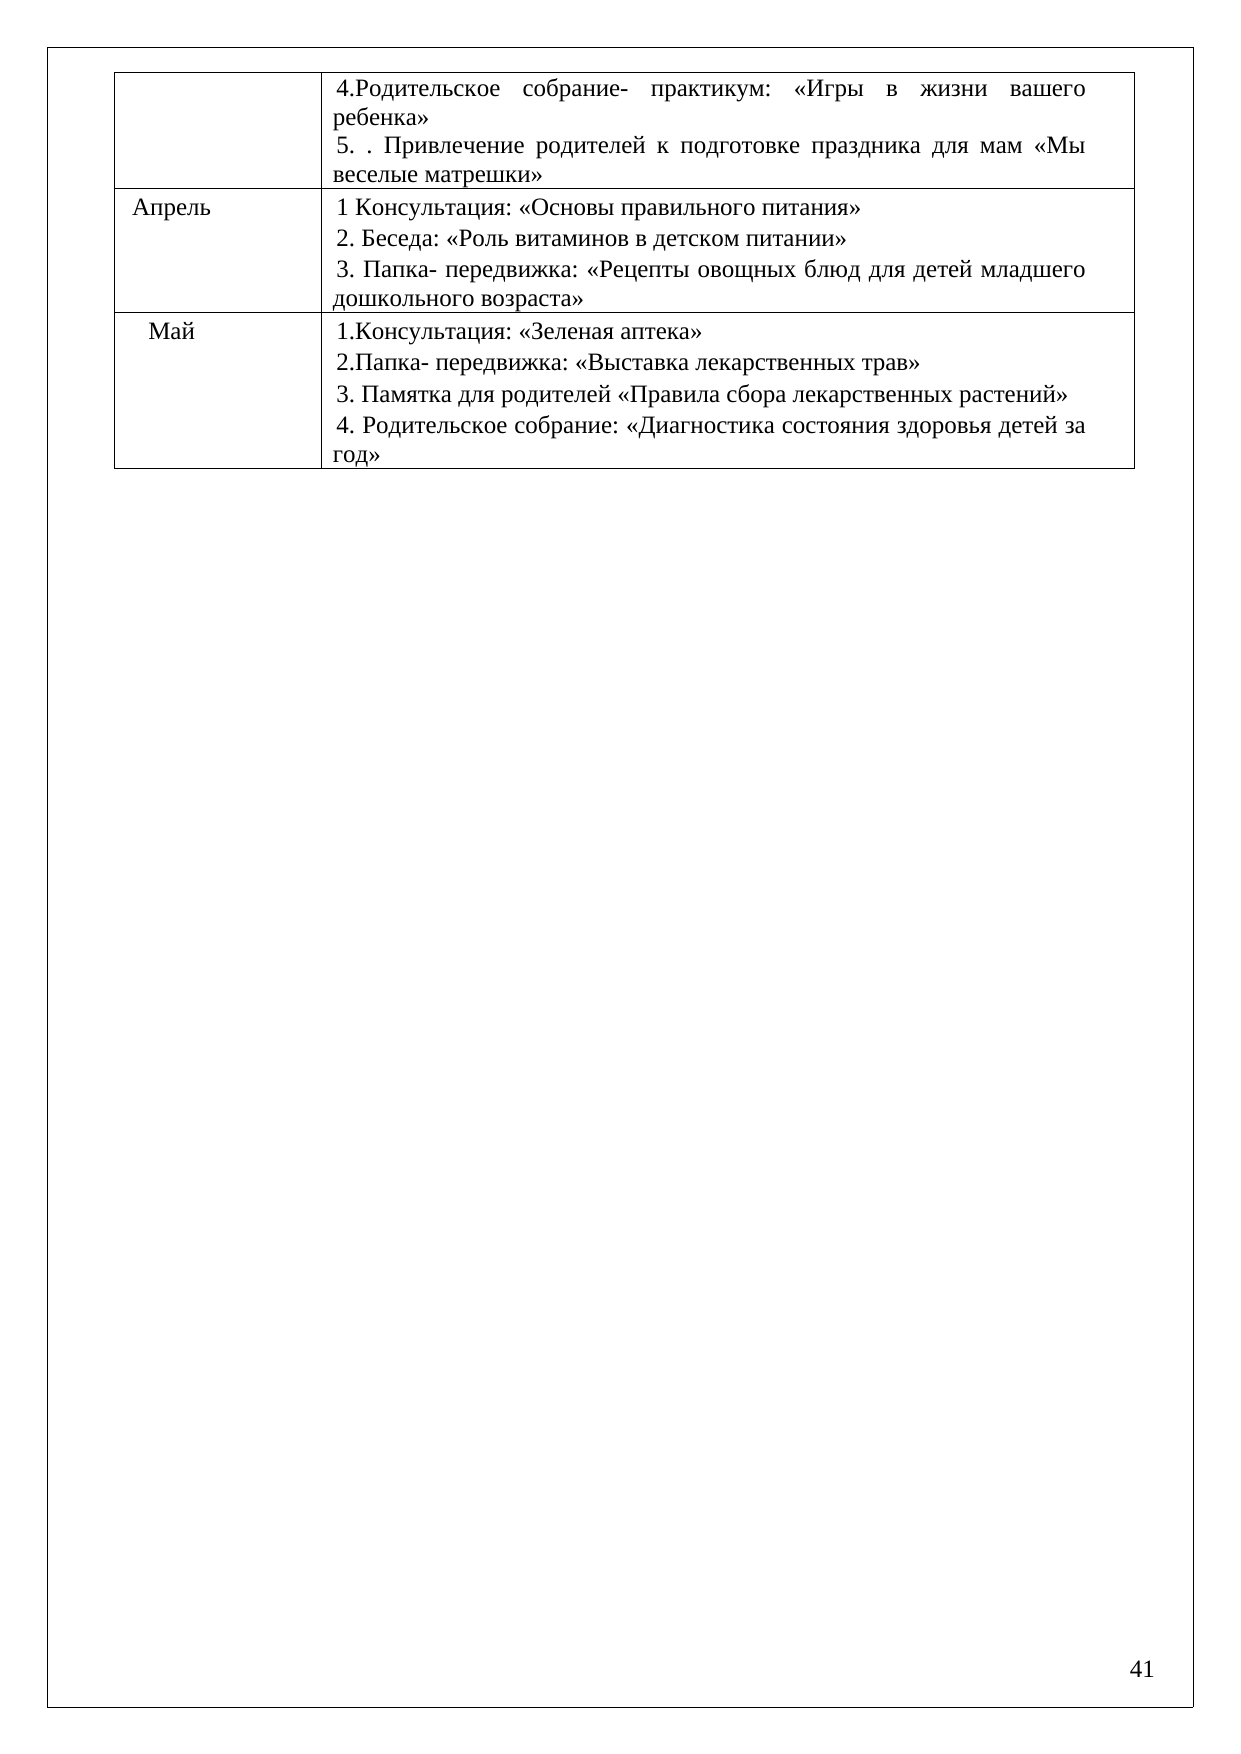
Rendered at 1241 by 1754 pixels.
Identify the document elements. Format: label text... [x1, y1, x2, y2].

table_cell 4.Родительское собрание- практикум: «Игры в жизни вашего ребенка» 5. . Привлечение родителей к подготовке праздника для мам «Мы веселые матрешки» [322, 73, 1134, 188]
table_cell Май [115, 313, 321, 468]
table_cell [115, 73, 321, 188]
table_cell Апрель [115, 189, 321, 312]
table_cell 1 Консультация: «Основы правильного питания» 2. Беседа: «Роль витаминов в детском питании» 3. Папка- передвижка: «Рецепты овощных блюд для детей младшего дошкольного возраста» [322, 189, 1134, 312]
table_cell 1.Консультация: «Зеленая аптека» 2.Папка- передвижка: «Выставка лекарственных трав» 3. Памятка для родителей «Правила сбора лекарственных растений» 4. Родительское собрание: «Диагностика состояния здоровья детей за год» [322, 313, 1134, 468]
